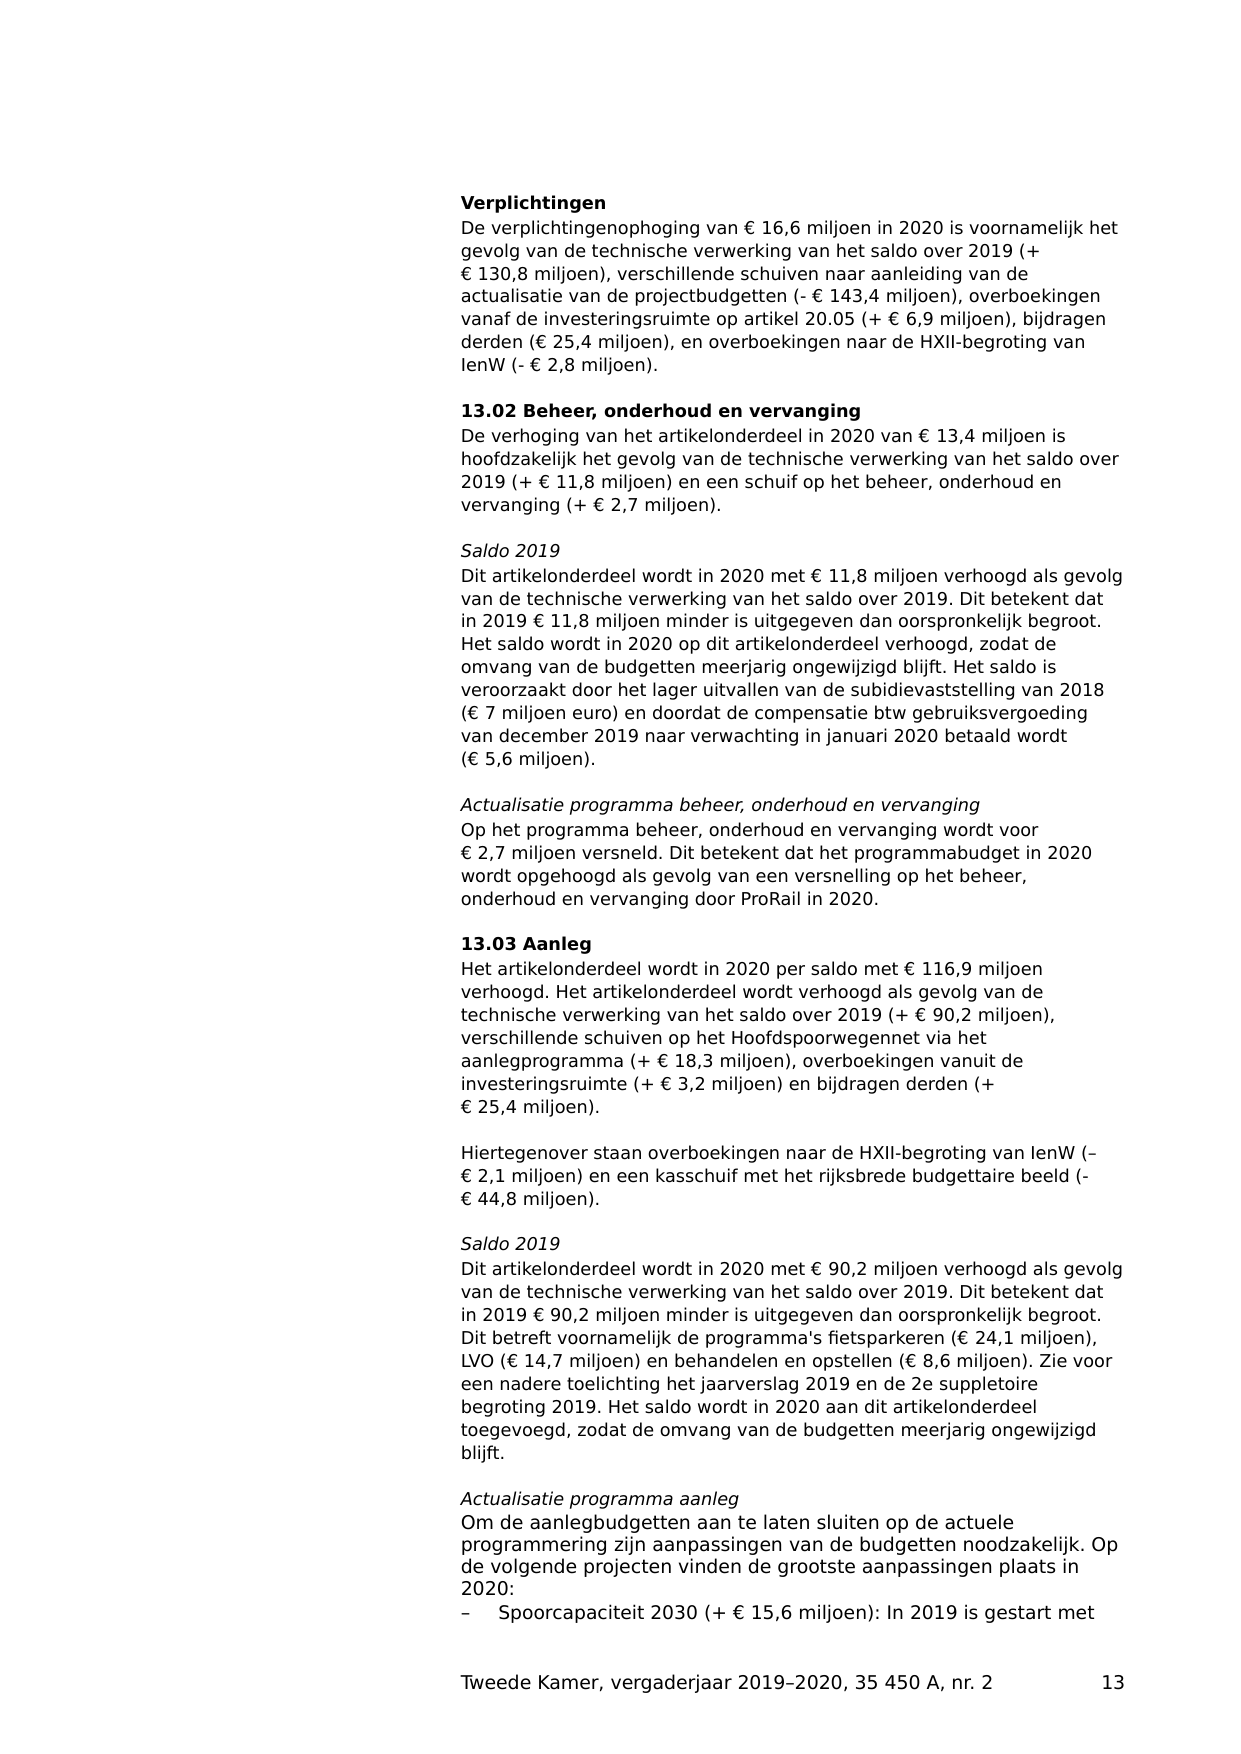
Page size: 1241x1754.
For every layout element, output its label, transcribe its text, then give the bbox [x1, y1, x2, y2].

text Saldo 2019 [461, 1232, 1125, 1255]
text 13.03 Aanleg [461, 932, 1125, 955]
text Om de aanlegbudgetten aan te laten sluiten op de actuele programmering zijn aanpassingen van de budgetten noodzakelijk. Op de volgende projecten vinden de grootste aanpassingen plaats in 2020: [461, 1512, 1125, 1599]
text De verplichtingenophoging van € 16,6 miljoen in 2020 is voornamelijk het gevolg van de technische verwerking van het saldo over 2019 (+ € 130,8 miljoen), verschillende schuiven naar aanleiding van de actualisatie van de projectbudgetten (- € 143,4 miljoen), overboekingen vanaf de investeringsruimte op artikel 20.05 (+ € 6,9 miljoen), bijdragen derden (€ 25,4 miljoen), en overboekingen naar de HXII-begroting van IenW (- € 2,8 miljoen). [461, 216, 1125, 376]
text Op het programma beheer, onderhoud en vervanging wordt voor € 2,7 miljoen versneld. Dit betekent dat het programmabudget in 2020 wordt opgehoogd als gevolg van een versnelling op het beheer, onderhoud en vervanging door ProRail in 2020. [461, 818, 1125, 909]
text Actualisatie programma aanleg [461, 1487, 1125, 1509]
text 13.02 Beheer, onderhoud en vervanging [461, 399, 1125, 422]
list Spoorcapaciteit 2030 (+ € 15,6 miljoen): In 2019 is gestart met [461, 1599, 1125, 1624]
text Saldo 2019 [461, 539, 1125, 562]
text Verplichtingen [461, 191, 1125, 214]
text Dit artikelonderdeel wordt in 2020 met € 90,2 miljoen verhoogd als gevolg van de technische verwerking van het saldo over 2019. Dit betekent dat in 2019 € 90,2 miljoen minder is uitgegeven dan oorspronkelijk begroot. Dit betreft voornamelijk de programma's fietsparkeren (€ 24,1 miljoen), LVO (€ 14,7 miljoen) en behandelen en opstellen (€ 8,6 miljoen). Zie voor een nadere toelichting het jaarverslag 2019 en de 2e suppletoire begroting 2019. Het saldo wordt in 2020 aan dit artikelonderdeel toegevoegd, zodat de omvang van de budgetten meerjarig ongewijzigd blijft. [461, 1257, 1125, 1464]
text Het artikelonderdeel wordt in 2020 per saldo met € 116,9 miljoen verhoogd. Het artikelonderdeel wordt verhoogd als gevolg van de technische verwerking van het saldo over 2019 (+ € 90,2 miljoen), verschillende schuiven op het Hoofdspoorwegennet via het aanlegprogramma (+ € 18,3 miljoen), overboekingen vanuit de investeringsruimte (+ € 3,2 miljoen) en bijdragen derden (+ € 25,4 miljoen). [461, 957, 1125, 1118]
text De verhoging van het artikelonderdeel in 2020 van € 13,4 miljoen is hoofdzakelijk het gevolg van de technische verwerking van het saldo over 2019 (+ € 11,8 miljoen) en een schuif op het beheer, onderhoud en vervanging (+ € 2,7 miljoen). [461, 424, 1125, 516]
text Hiertegenover staan overboekingen naar de HXII-begroting van IenW (– € 2,1 miljoen) en een kasschuif met het rijksbrede budgettaire beeld (- € 44,8 miljoen). [461, 1141, 1125, 1209]
text Actualisatie programma beheer, onderhoud en vervanging [461, 793, 1125, 816]
text Dit artikelonderdeel wordt in 2020 met € 11,8 miljoen verhoogd als gevolg van de technische verwerking van het saldo over 2019. Dit betekent dat in 2019 € 11,8 miljoen minder is uitgegeven dan oorspronkelijk begroot. Het saldo wordt in 2020 op dit artikelonderdeel verhoogd, zodat de omvang van de budgetten meerjarig ongewijzigd blijft. Het saldo is veroorzaakt door het lager uitvallen van de subidievaststelling van 2018 (€ 7 miljoen euro) en doordat de compensatie btw gebruiksvergoeding van december 2019 naar verwachting in januari 2020 betaald wordt (€ 5,6 miljoen). [461, 564, 1125, 770]
